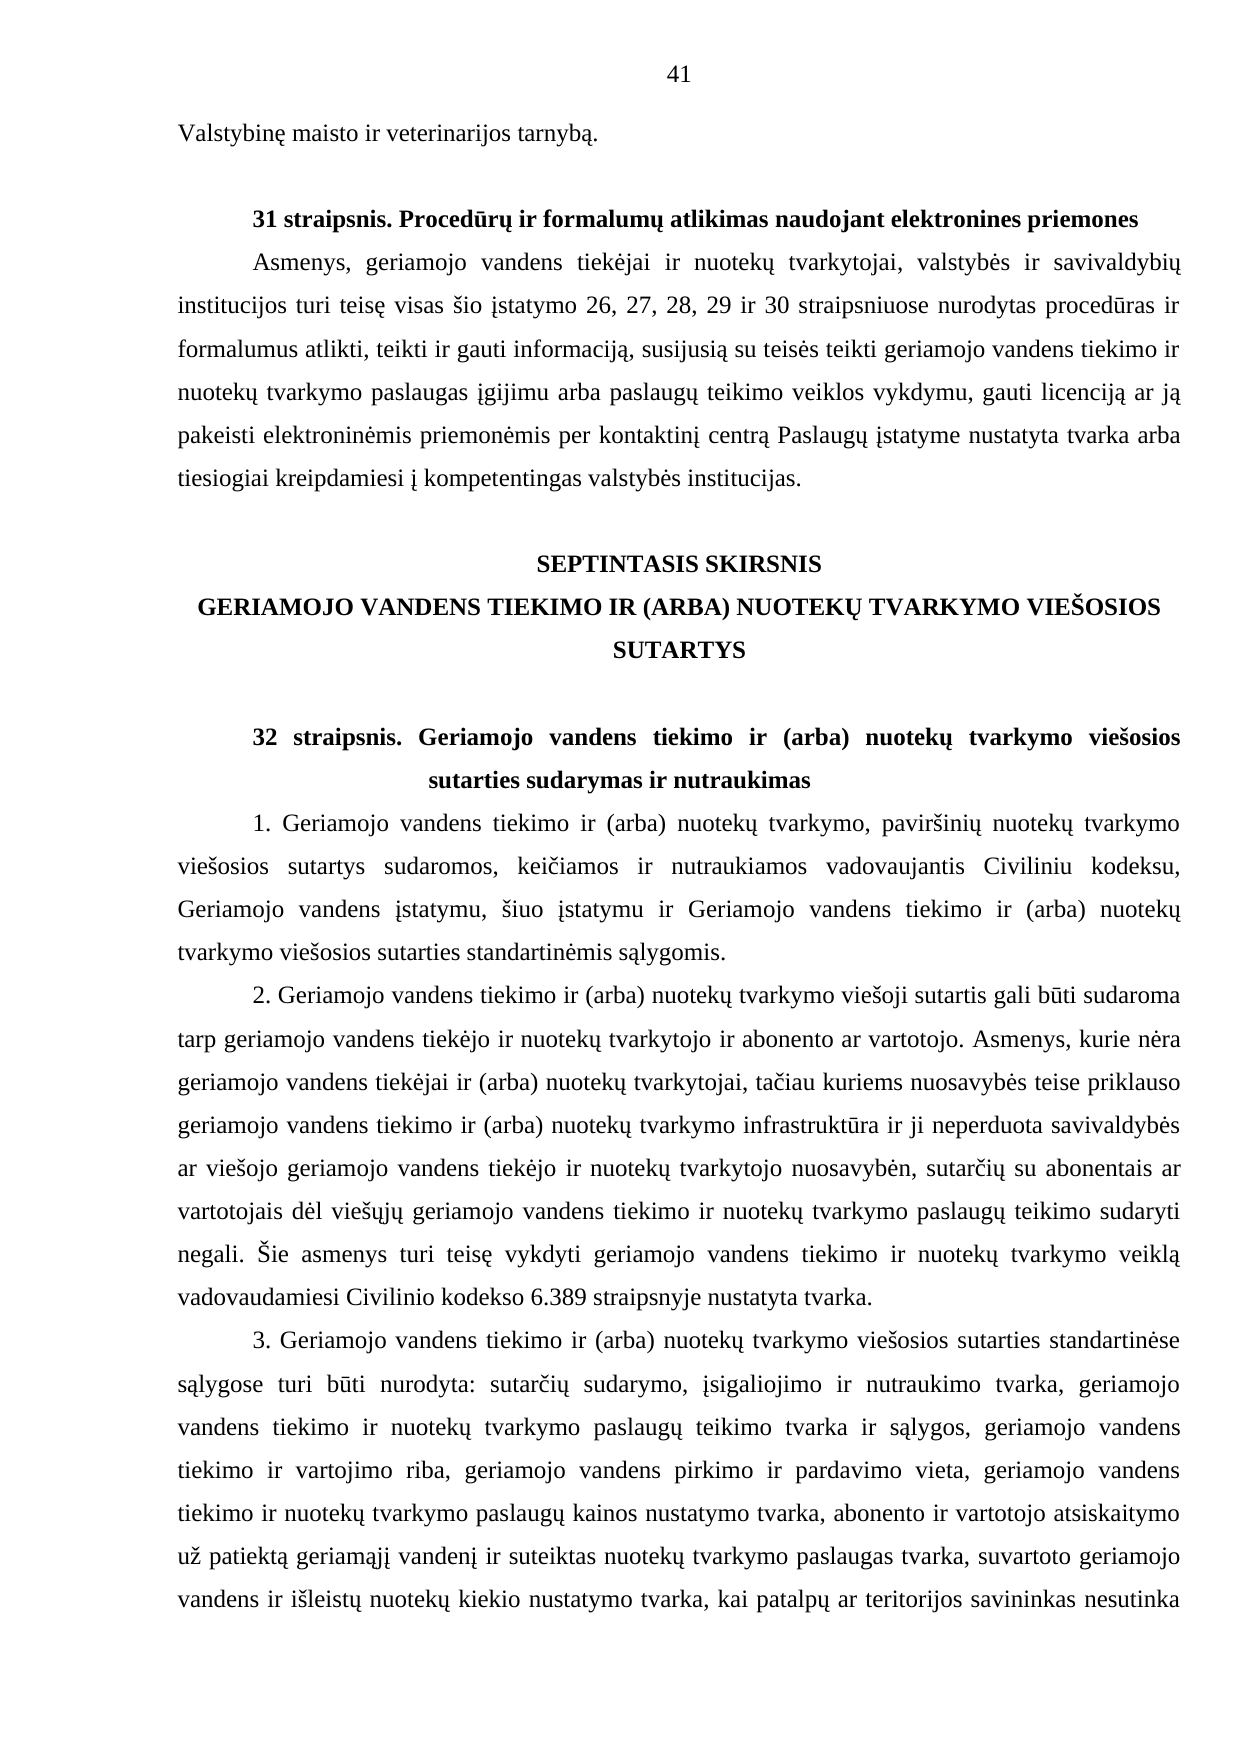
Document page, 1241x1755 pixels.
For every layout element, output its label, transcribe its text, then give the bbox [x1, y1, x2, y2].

text 31 straipsnis. Procedūrų ir formalumų atlikimas naudojant elektronines priemones [252, 204, 1181, 233]
text Asmenys, geriamojo vandens tiekėjai ir nuotekų tvarkytojai, valstybės ir savivaldybių institucijos turi teisę visas šio įstatymo 26, 27, 28, 29 ir 30 straipsniuose nurodytas procedūras ir formalumus atlikti, teikti ir gauti informaciją, susijusią su teisės teikti geriamojo vandens tiekimo ir nuotekų tvarkymo paslaugas įgijimu arba paslaugų teikimo veiklos vykdymu, gauti licenciją ar ją pakeisti elektroninėmis priemonėmis per kontaktinį centrą Paslaugų įstatyme nustatyta tvarka arba tiesiogiai kreipdamiesi į kompetentingas valstybės institucijas. [177, 247, 1181, 492]
text 1. Geriamojo vandens tiekimo ir (arba) nuotekų tvarkymo, paviršinių nuotekų tvarkymo viešosios sutartys sudaromos, keičiamos ir nutraukiamos vadovaujantis Civiliniu kodeksu, Geriamojo vandens įstatymu, šiuo įstatymu ir Geriamojo vandens tiekimo ir (arba) nuotekų tvarkymo viešosios sutarties standartinėmis sąlygomis. [177, 808, 1181, 966]
text SEPTINTASIS SKIRSNIS [177, 549, 1181, 578]
text 2. Geriamojo vandens tiekimo ir (arba) nuotekų tvarkymo viešoji sutartis gali būti sudaroma tarp geriamojo vandens tiekėjo ir nuotekų tvarkytojo ir abonento ar vartotojo. Asmenys, kurie nėra geriamojo vandens tiekėjai ir (arba) nuotekų tvarkytojai, tačiau kuriems nuosavybės teise priklauso geriamojo vandens tiekimo ir (arba) nuotekų tvarkymo infrastruktūra ir ji neperduota savivaldybės ar viešojo geriamojo vandens tiekėjo ir nuotekų tvarkytojo nuosavybėn, sutarčių su abonentais ar vartotojais dėl viešųjų geriamojo vandens tiekimo ir nuotekų tvarkymo paslaugų teikimo sudaryti negali. Šie asmenys turi teisę vykdyti geriamojo vandens tiekimo ir nuotekų tvarkymo veiklą vadovaudamiesi Civilinio kodekso 6.389 straipsnyje nustatyta tvarka. [177, 981, 1181, 1311]
text 3. Geriamojo vandens tiekimo ir (arba) nuotekų tvarkymo viešosios sutarties standartinėse sąlygose turi būti nurodyta: sutarčių sudarymo, įsigaliojimo ir nutraukimo tvarka, geriamojo vandens tiekimo ir nuotekų tvarkymo paslaugų teikimo tvarka ir sąlygos, geriamojo vandens tiekimo ir vartojimo riba, geriamojo vandens pirkimo ir pardavimo vieta, geriamojo vandens tiekimo ir nuotekų tvarkymo paslaugų kainos nustatymo tvarka, abonento ir vartotojo atsiskaitymo už patiektą geriamąjį vandenį ir suteiktas nuotekų tvarkymo paslaugas tvarka, suvartoto geriamojo vandens ir išleistų nuotekų kiekio nustatymo tvarka, kai patalpų ar teritorijos savininkas nesutinka [177, 1326, 1181, 1613]
text Valstybinę maisto ir veterinarijos tarnybą. [177, 118, 1181, 147]
text GERIAMOJO VANDENS TIEKIMO IR (ARBA) NUOTEKŲ TVARKYMO VIEŠOSIOS SUTARTYS [177, 592, 1181, 664]
text 32 straipsnis. Geriamojo vandens tiekimo ir (arba) nuotekų tvarkymo viešosios sutarties sudarymas ir nutraukimas [252, 722, 1181, 794]
